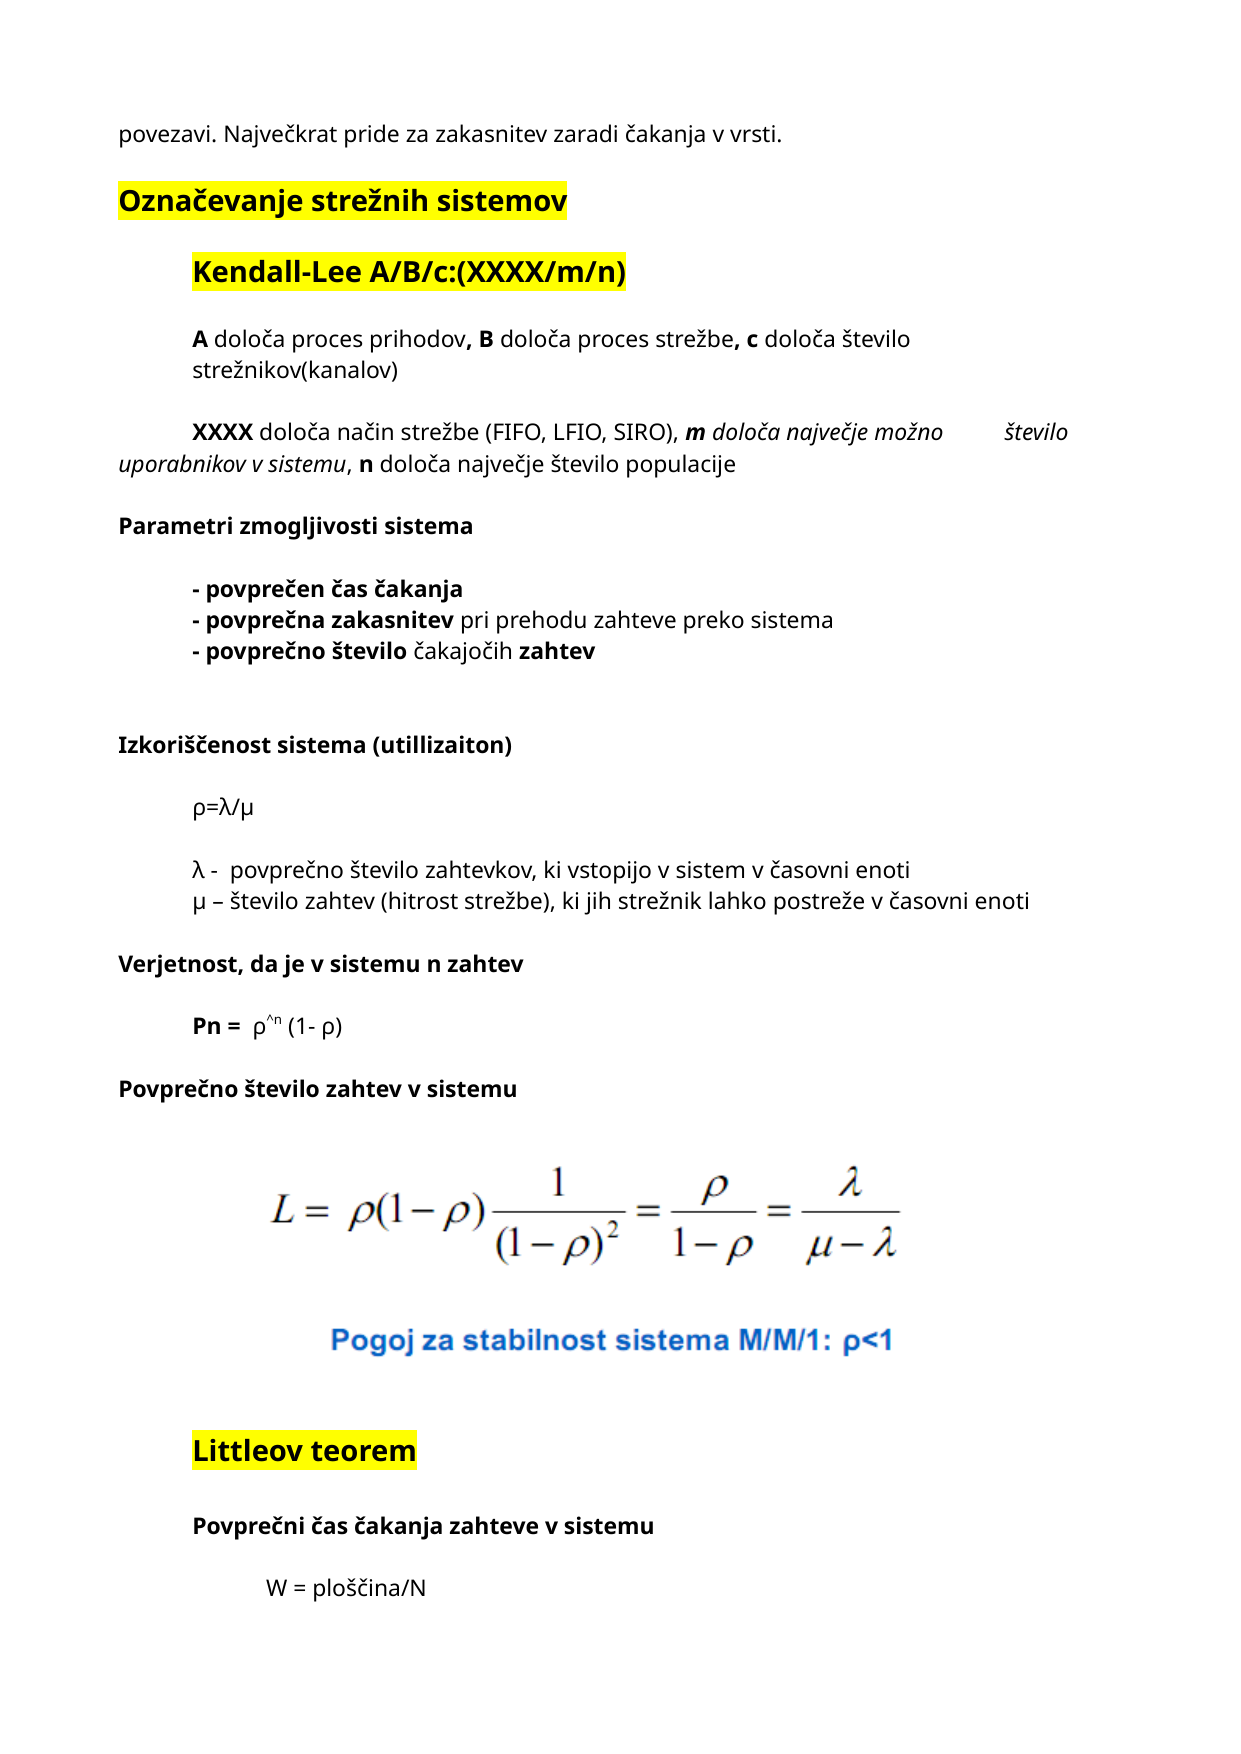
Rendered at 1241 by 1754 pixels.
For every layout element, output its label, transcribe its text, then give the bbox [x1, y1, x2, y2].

text Izkoriščenost sistema (utillizaiton) [118, 729, 1122, 760]
text Parametri zmogljivosti sistema [118, 510, 1122, 541]
text Verjetnost, da je v sistemu n zahtev [118, 947, 1122, 979]
text XXXX določa način strežbe (FIFO, LFIO, SIRO), m določa največje možno število uporabnikov v sistemu, n določa največje število populacije [118, 416, 1122, 479]
text Označevanje strežnih sistemov [118, 181, 1122, 220]
picture [338, 1160, 937, 1287]
text Povprečno število zahtev v sistemu [118, 1072, 1122, 1104]
text Kendall-Lee A/B/c:(XXXX/m/n) [118, 252, 1122, 291]
picture [243, 1181, 336, 1233]
text - povprečno število čakajočih zahtev [118, 635, 1122, 666]
text Pn = ρ^n (1- ρ) [118, 1010, 1122, 1041]
text Littleov teorem [192, 1430, 1122, 1470]
text - povprečna zakasnitev pri prehodu zahteve preko sistema [118, 604, 1122, 635]
picture [324, 1324, 900, 1367]
text ρ=λ/μ [118, 791, 1122, 822]
text A določa proces prihodov, B določa proces strežbe, c določa število strežnikov(kanalov) [118, 322, 1122, 385]
text μ – število zahtev (hitrost strežbe), ki jih strežnik lahko postreže v časovni enoti [118, 885, 1122, 916]
text Povprečni čas čakanja zahteve v sistemu [192, 1509, 1122, 1541]
text λ - povprečno število zahtevkov, ki vstopijo v sistem v časovni enoti [118, 854, 1122, 885]
text W = ploščina/N [192, 1572, 1122, 1603]
text - povprečen čas čakanja [118, 572, 1122, 604]
text povezavi. Največkrat pride za zakasnitev zaradi čakanja v vrsti. [118, 118, 1122, 149]
